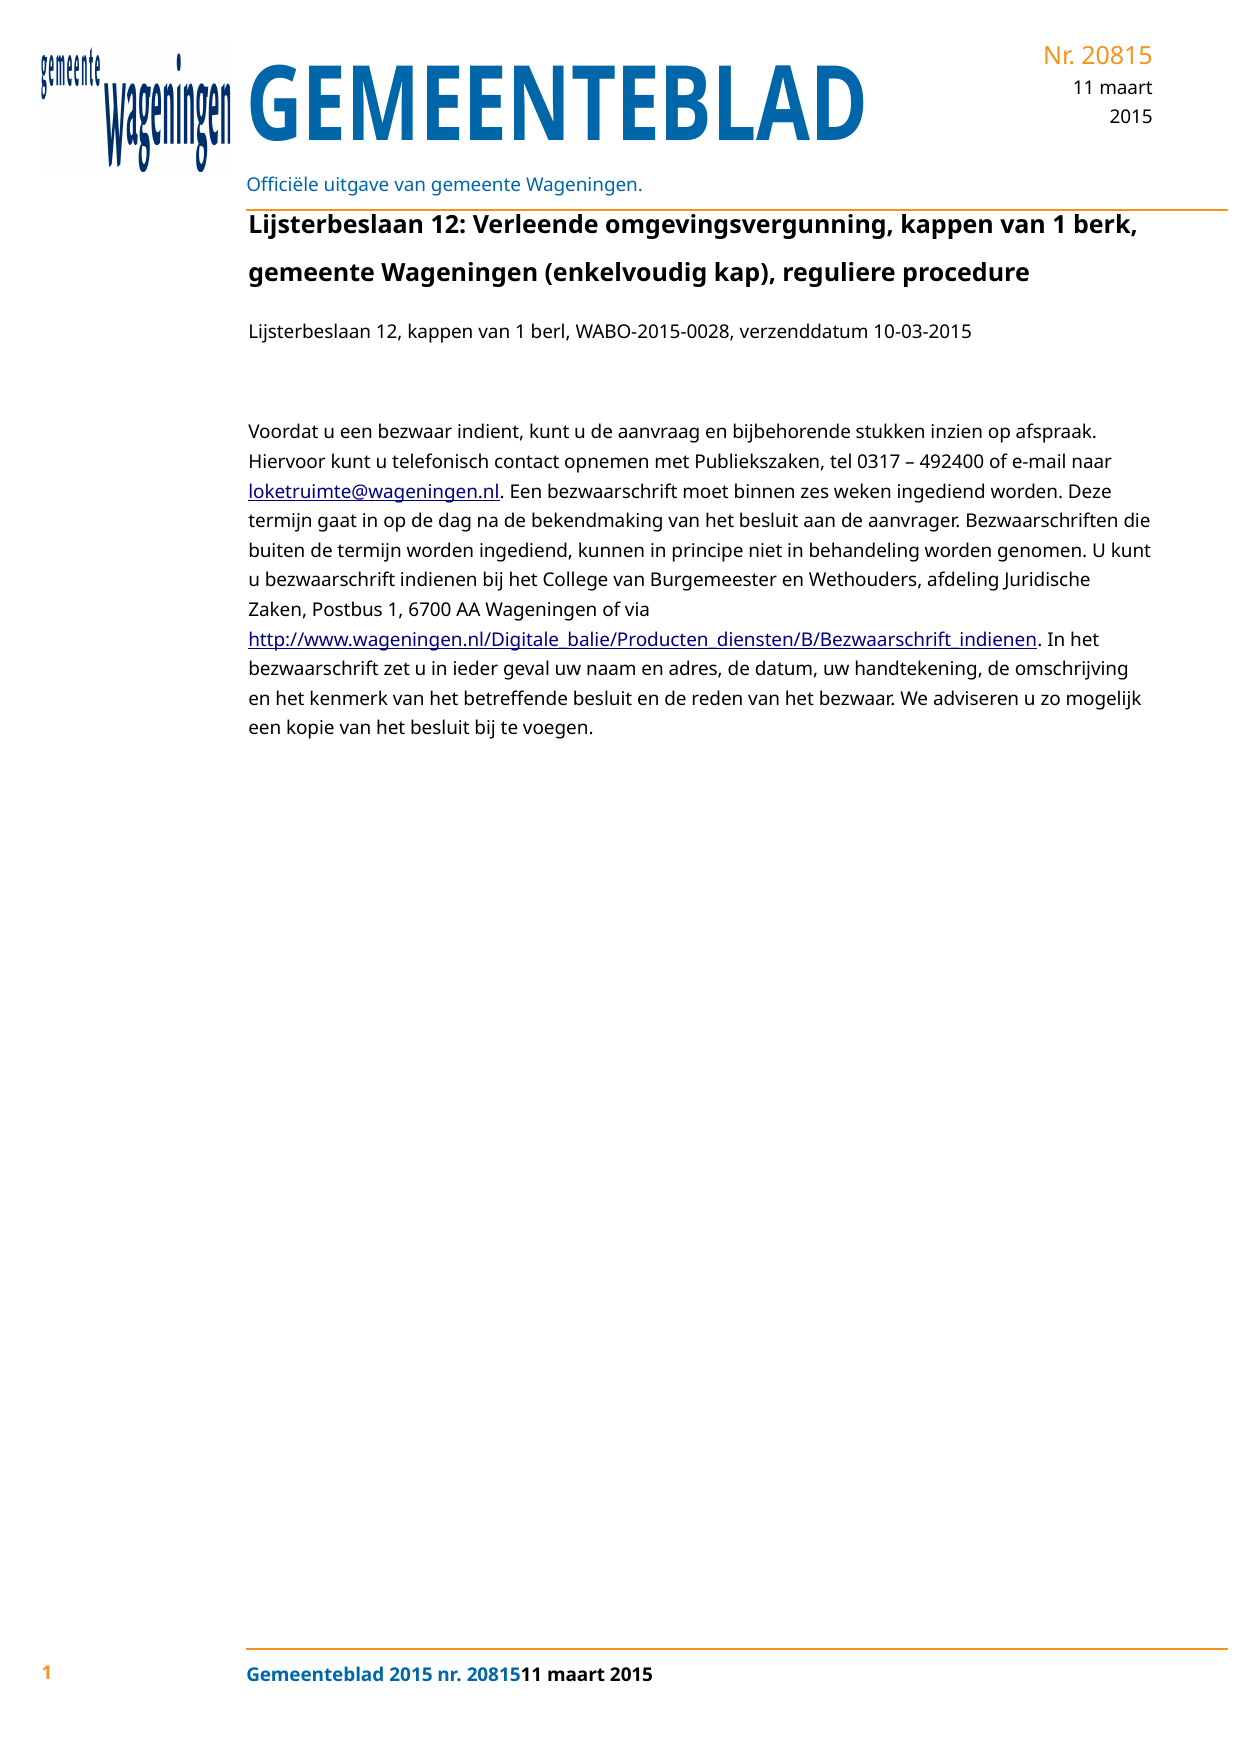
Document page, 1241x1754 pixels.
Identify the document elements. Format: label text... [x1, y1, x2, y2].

text Voordat u een bezwaar indient, kunt u de aanvraag en bijbehorende stukken inzien op afspraak. Hiervoor kunt u telefonisch contact opnemen met Publiekszaken, tel 0317 – 492400 of e-mail naar loketruimte@wageningen.nl. Een bezwaarschrift moet binnen zes weken ingediend worden. Deze termijn gaat in op de dag na de bekendmaking van het besluit aan de aanvrager. Bezwaarschriften die buiten de termijn worden ingediend, kunnen in principe niet in behandeling worden genomen. U kunt u bezwaarschrift indienen bij het College van Burgemeester en Wethouders, afdeling Juridische Zaken, Postbus 1, 6700 AA Wageningen of via http://www.wageningen.nl/Digitale_balie/Producten_diensten/B/Bezwaarschrift_indienen. In het bezwaarschrift zet u in ieder geval uw naam en adres, de datum, uw handtekening, de omschrijving en het kenmerk van het betreffende besluit en de reden van het bezwaar. We adviseren u zo mogelijk een kopie van het besluit bij te voegen. [248, 419, 1152, 740]
picture [41, 47, 231, 172]
text Lijsterbeslaan 12: Verleende omgevingsvergunning, kappen van 1 berk, gemeente Wageningen (enkelvoudig kap), reguliere procedure [248, 211, 1152, 288]
text Lijsterbeslaan 12, kappen van 1 berl, WABO-2015-0028, verzenddatum 10-03-2015 [248, 318, 1152, 344]
